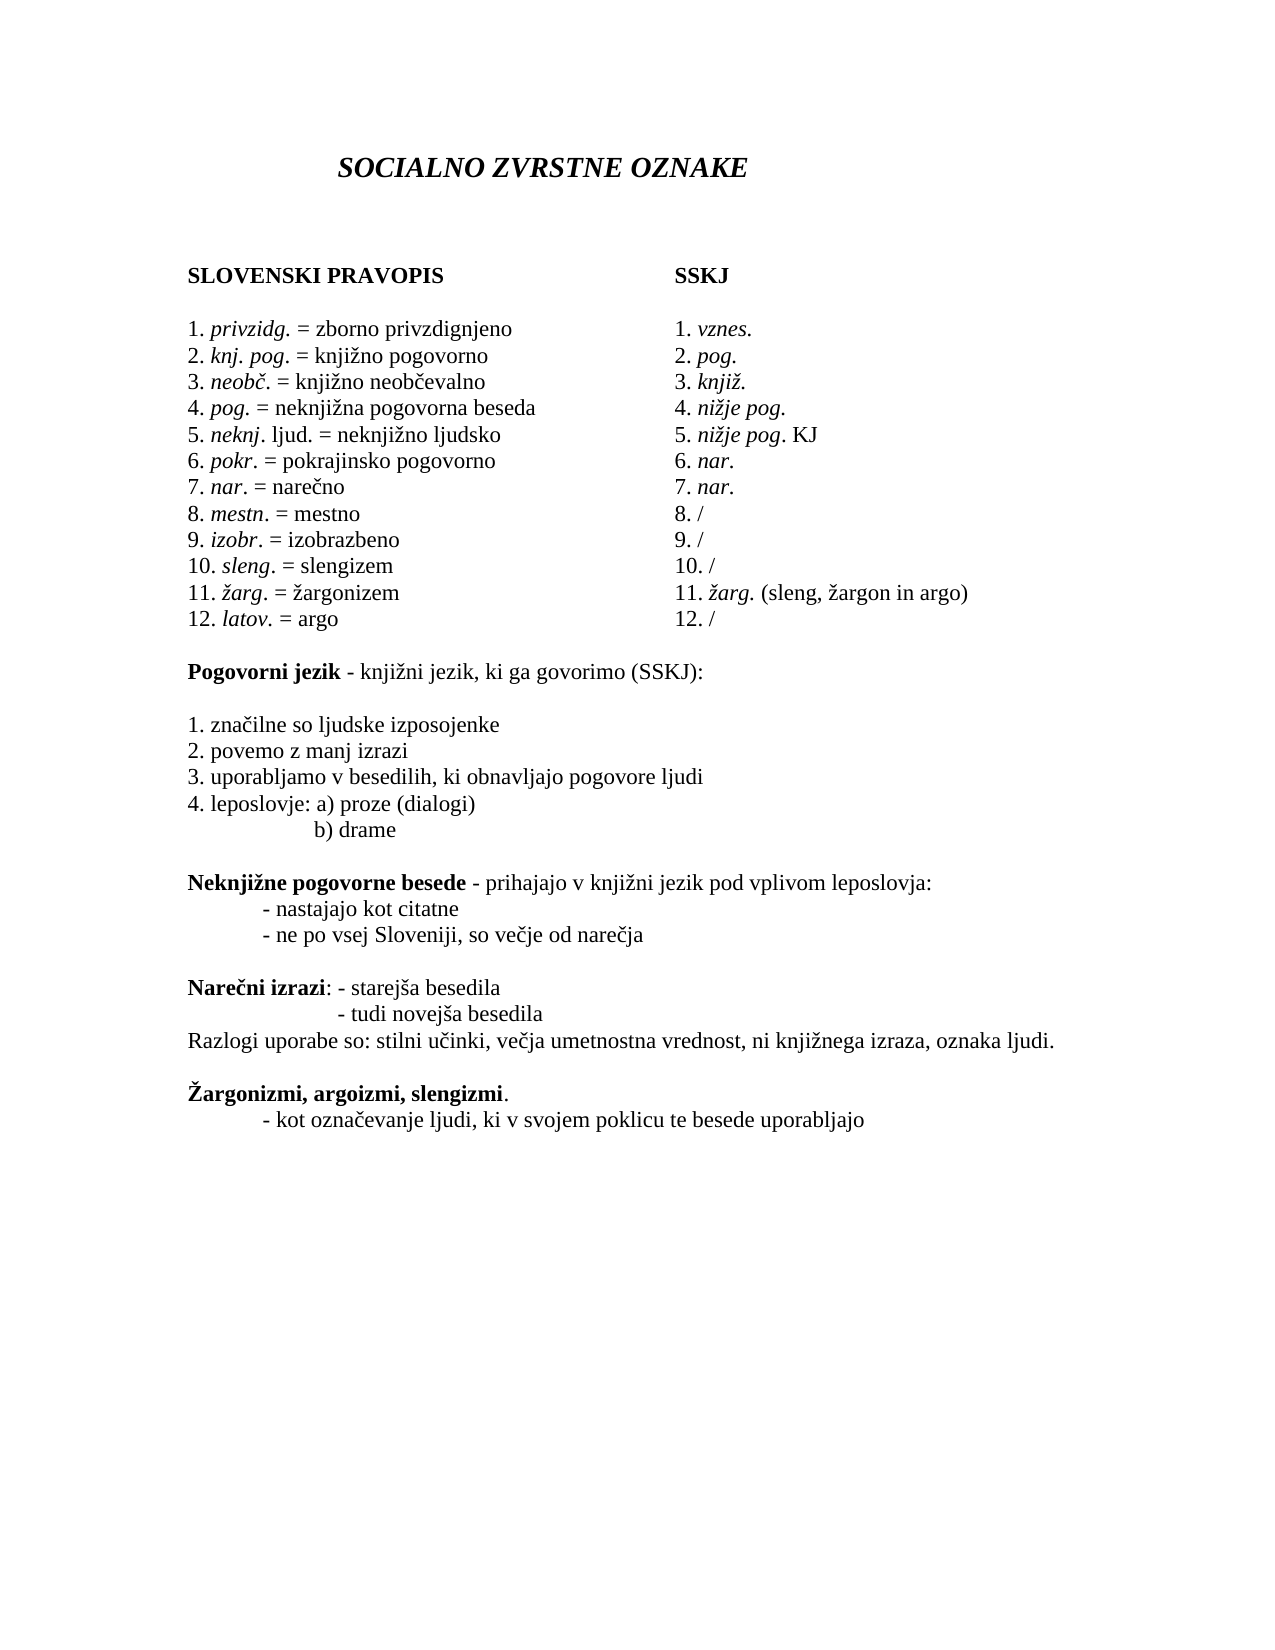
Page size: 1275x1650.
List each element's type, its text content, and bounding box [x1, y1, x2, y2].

text 9. izobr. = izobrazbeno [187, 526, 601, 552]
text 6. pokr. = pokrajinsko pogovorno [187, 447, 601, 473]
text 4. pog. = neknjižna pogovorna beseda [187, 394, 601, 421]
text 10. / [674, 552, 1087, 579]
text 6. nar. [674, 447, 1087, 473]
text 2. povemo z manj izrazi [187, 737, 1087, 763]
text Razlogi uporabe so: stilni učinki, večja umetnostna vrednost, ni knjižnega izraza, oznaka ljudi. [187, 1027, 1087, 1053]
text Narečni izrazi: - starejša besedila [187, 974, 1087, 1001]
text 4. nižje pog. [674, 394, 1087, 421]
text 5. neknj. ljud. = neknjižno ljudsko [187, 421, 601, 447]
text 8. mestn. = mestno [187, 500, 601, 526]
text - ne po vsej Sloveniji, so večje od narečja [187, 921, 1087, 948]
text SOCIALNO ZVRSTNE OZNAKE [187, 150, 1087, 183]
text 11. žarg. (sleng, žargon in argo) [674, 579, 1087, 605]
text 1. značilne so ljudske izposojenke [187, 711, 1087, 737]
text 3. neobč. = knjižno neobčevalno [187, 368, 601, 394]
text 4. leposlovje: a) proze (dialogi) [187, 790, 1087, 816]
text 8. / [674, 500, 1087, 526]
text 12. / [674, 605, 1087, 632]
text Pogovorni jezik - knjižni jezik, ki ga govorimo (SSKJ): [187, 658, 1087, 684]
text - tudi novejša besedila [187, 1001, 1087, 1027]
text 12. latov. = argo [187, 605, 601, 632]
text 3. uporabljamo v besedilih, ki obnavljajo pogovore ljudi [187, 763, 1087, 790]
text b) drame [187, 816, 1087, 842]
text 2. pog. [674, 342, 1087, 368]
text SLOVENSKI PRAVOPIS [187, 263, 601, 289]
text Neknjižne pogovorne besede - prihajajo v knjižni jezik pod vplivom leposlovja: [187, 869, 1087, 895]
text 2. knj. pog. = knjižno pogovorno [187, 342, 601, 368]
text - nastajajo kot citatne [187, 895, 1087, 921]
text 10. sleng. = slengizem [187, 552, 601, 579]
text SSKJ [674, 263, 1087, 289]
text 1. privzidg. = zborno privzdignjeno [187, 315, 601, 342]
text 7. nar. = narečno [187, 473, 601, 500]
text 7. nar. [674, 473, 1087, 500]
text 9. / [674, 526, 1087, 552]
text - kot označevanje ljudi, ki v svojem poklicu te besede uporabljajo [187, 1106, 1087, 1132]
text 5. nižje pog. KJ [674, 421, 1087, 447]
text 1. vznes. [674, 315, 1087, 342]
text 11. žarg. = žargonizem [187, 579, 601, 605]
text Žargonizmi, argoizmi, slengizmi. [187, 1079, 1087, 1106]
text 3. knjiž. [674, 368, 1087, 394]
